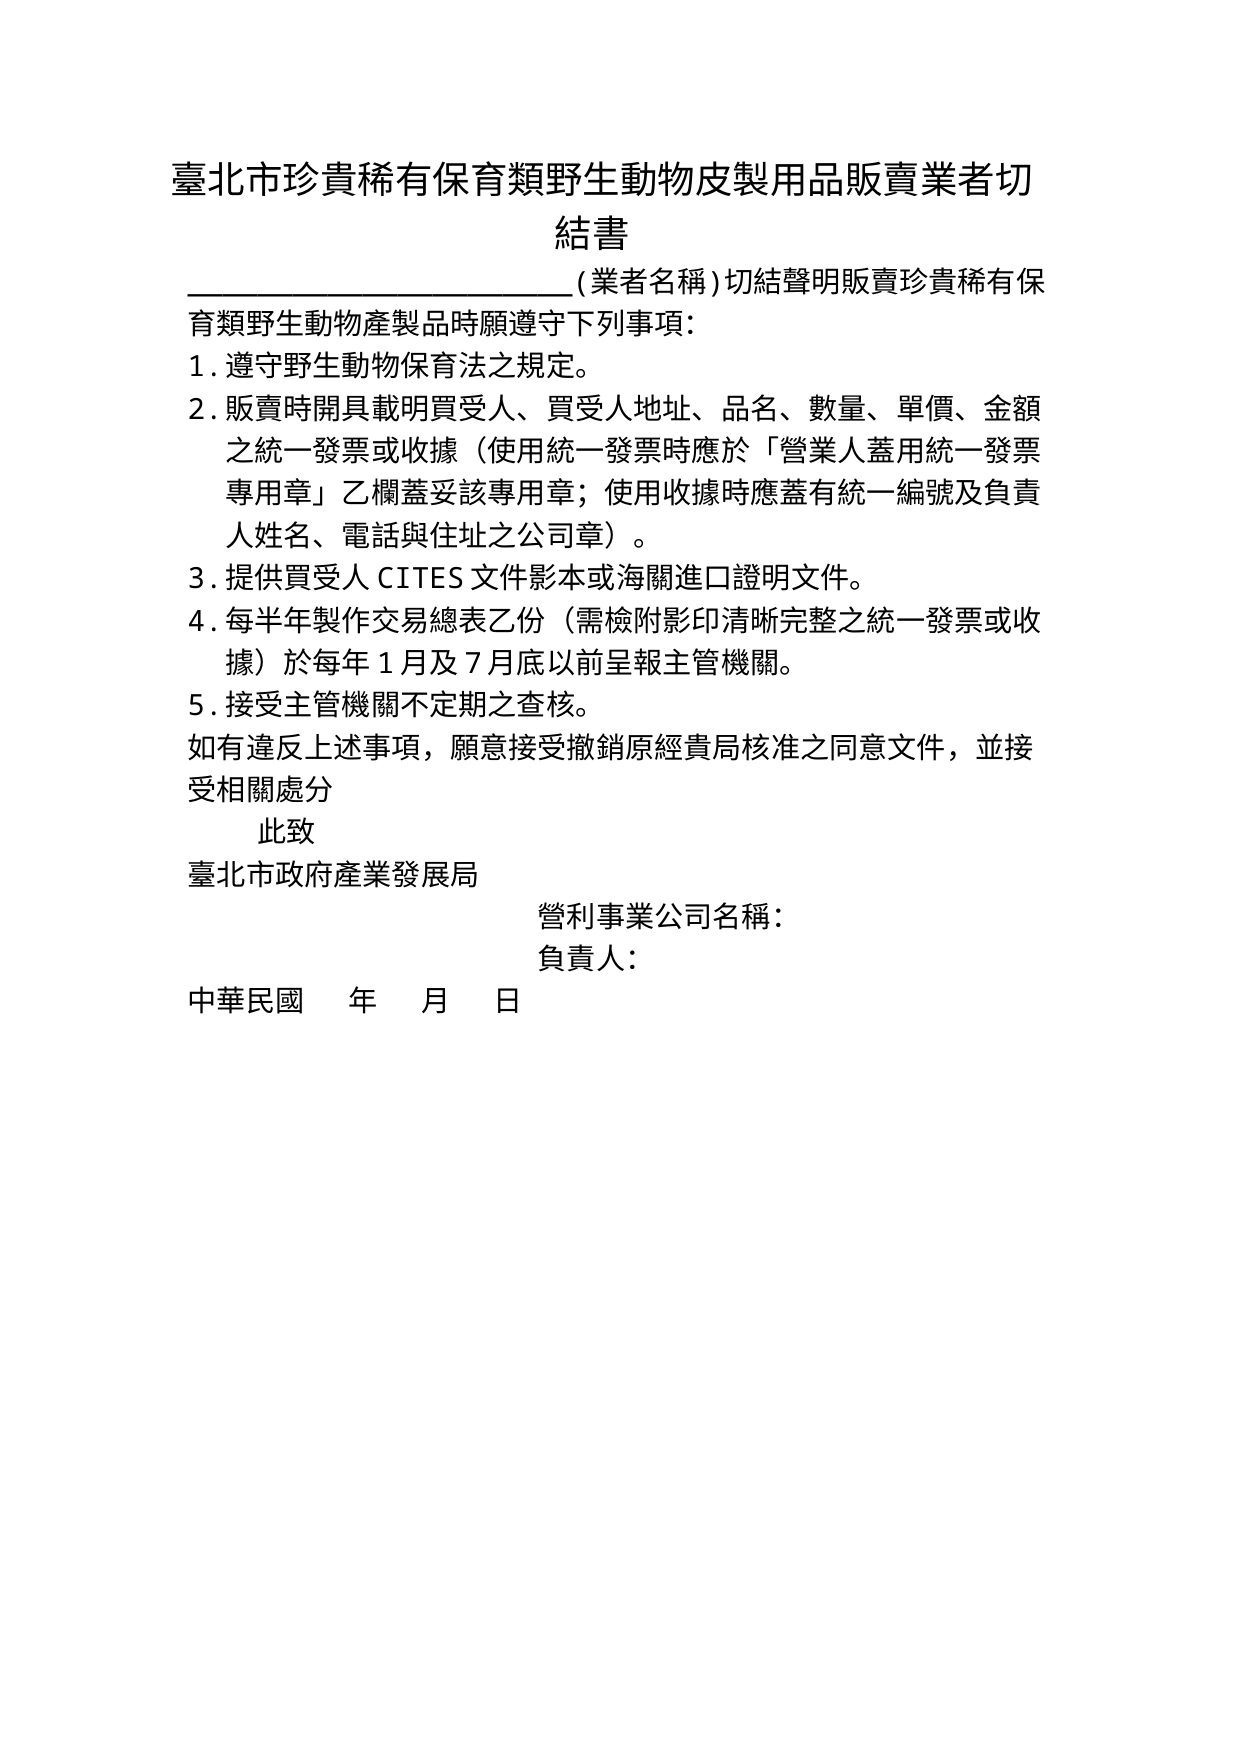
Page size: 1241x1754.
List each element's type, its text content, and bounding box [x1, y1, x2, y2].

text 臺北市政府產業發展局 [187, 851, 1053, 893]
list 提供買受人CITES文件影本或海關進口證明文件。 [187, 555, 1053, 597]
text 負責人： [187, 936, 1053, 978]
list 每半年製作交易總表乙份（需檢附影印清晰完整之統一發票或收據）於每年1月及7月底以前呈報主管機關。 [187, 597, 1053, 682]
list 販賣時開具載明買受人、買受人地址、品名、數量、單價、金額之統一發票或收據（使用統一發票時應於「營業人蓋用統一發票專用章」乙欄蓋妥該專用章；使用收據時應蓋有統一編號及負責人姓名、電話與住址之公司章）。 [187, 385, 1053, 555]
list 遵守野生動物保育法之規定。 [187, 343, 1053, 385]
list 接受主管機關不定期之查核。 [187, 682, 1053, 724]
text 臺北市珍貴稀有保育類野生動物皮製用品販賣業者切 結書 [131, 150, 1053, 258]
text 營利事業公司名稱： [187, 893, 1053, 936]
text 此致 [187, 809, 1053, 851]
text 中華民國 年 月 日 [187, 978, 1053, 1020]
text ______________________(業者名稱)切結聲明販賣珍貴稀有保育類野生動物產製品時願遵守下列事項： [187, 258, 1053, 343]
text 如有違反上述事項，願意接受撤銷原經貴局核准之同意文件，並接受相關處分 [187, 724, 1053, 809]
